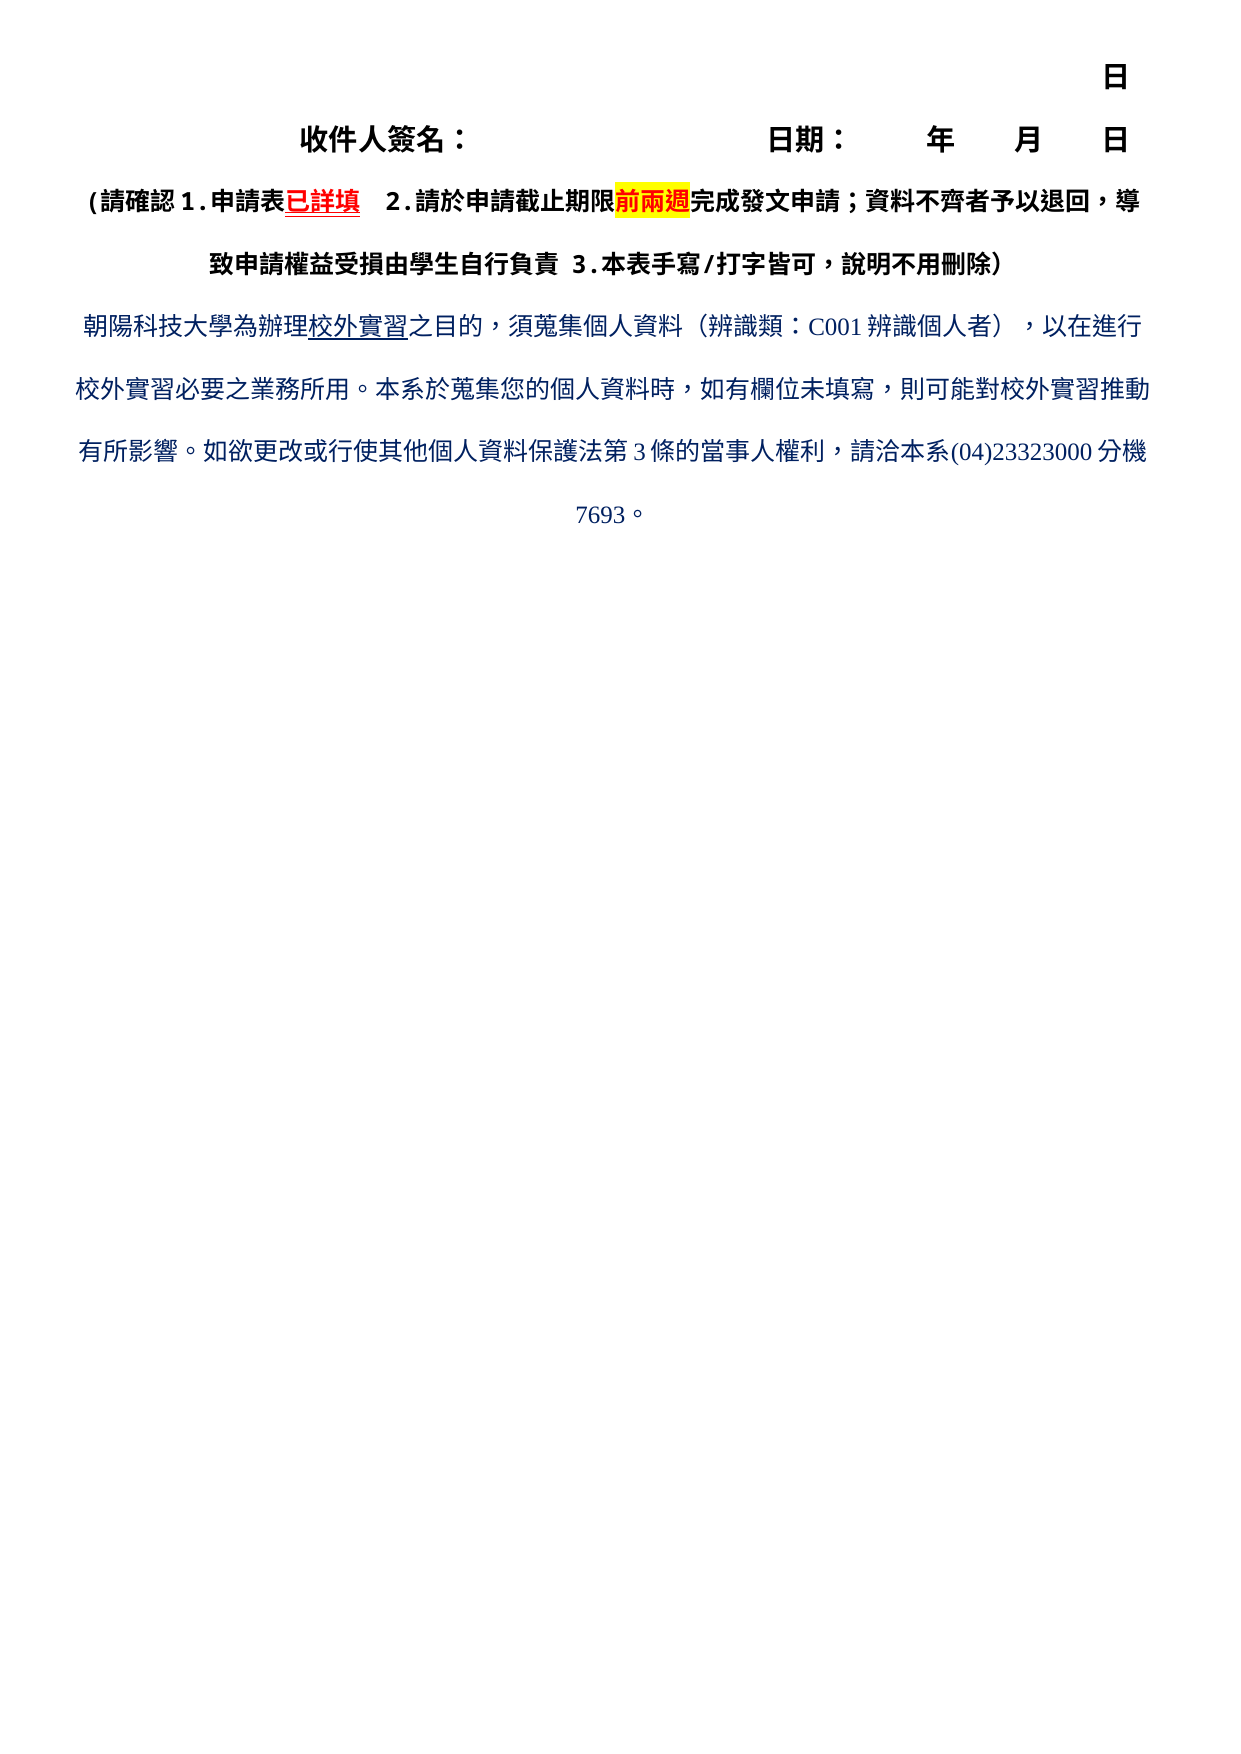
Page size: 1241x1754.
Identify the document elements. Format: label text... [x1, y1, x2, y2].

text 收件人簽名： 日期： 年 月 日 [287, 96, 1131, 158]
text 日 [287, 33, 1131, 96]
text 朝陽科技大學為辦理校外實習之目的，須蒐集個人資料（辨識類：C001辨識個人者），以在進行校外實習必要之業務所用。本系於蒐集您的個人資料時，如有欄位未填寫，則可能對校外實習推動有所影響。如欲更改或行使其他個人資料保護法第3條的當事人權利，請洽本系(04)23323000分機7693。 [74, 283, 1152, 533]
text (請確認1.申請表已詳填 2.請於申請截止期限前兩週完成發文申請；資料不齊者予以退回，導致申請權益受損由學生自行負責 3.本表手寫/打字皆可，說明不用刪除） [74, 158, 1152, 283]
